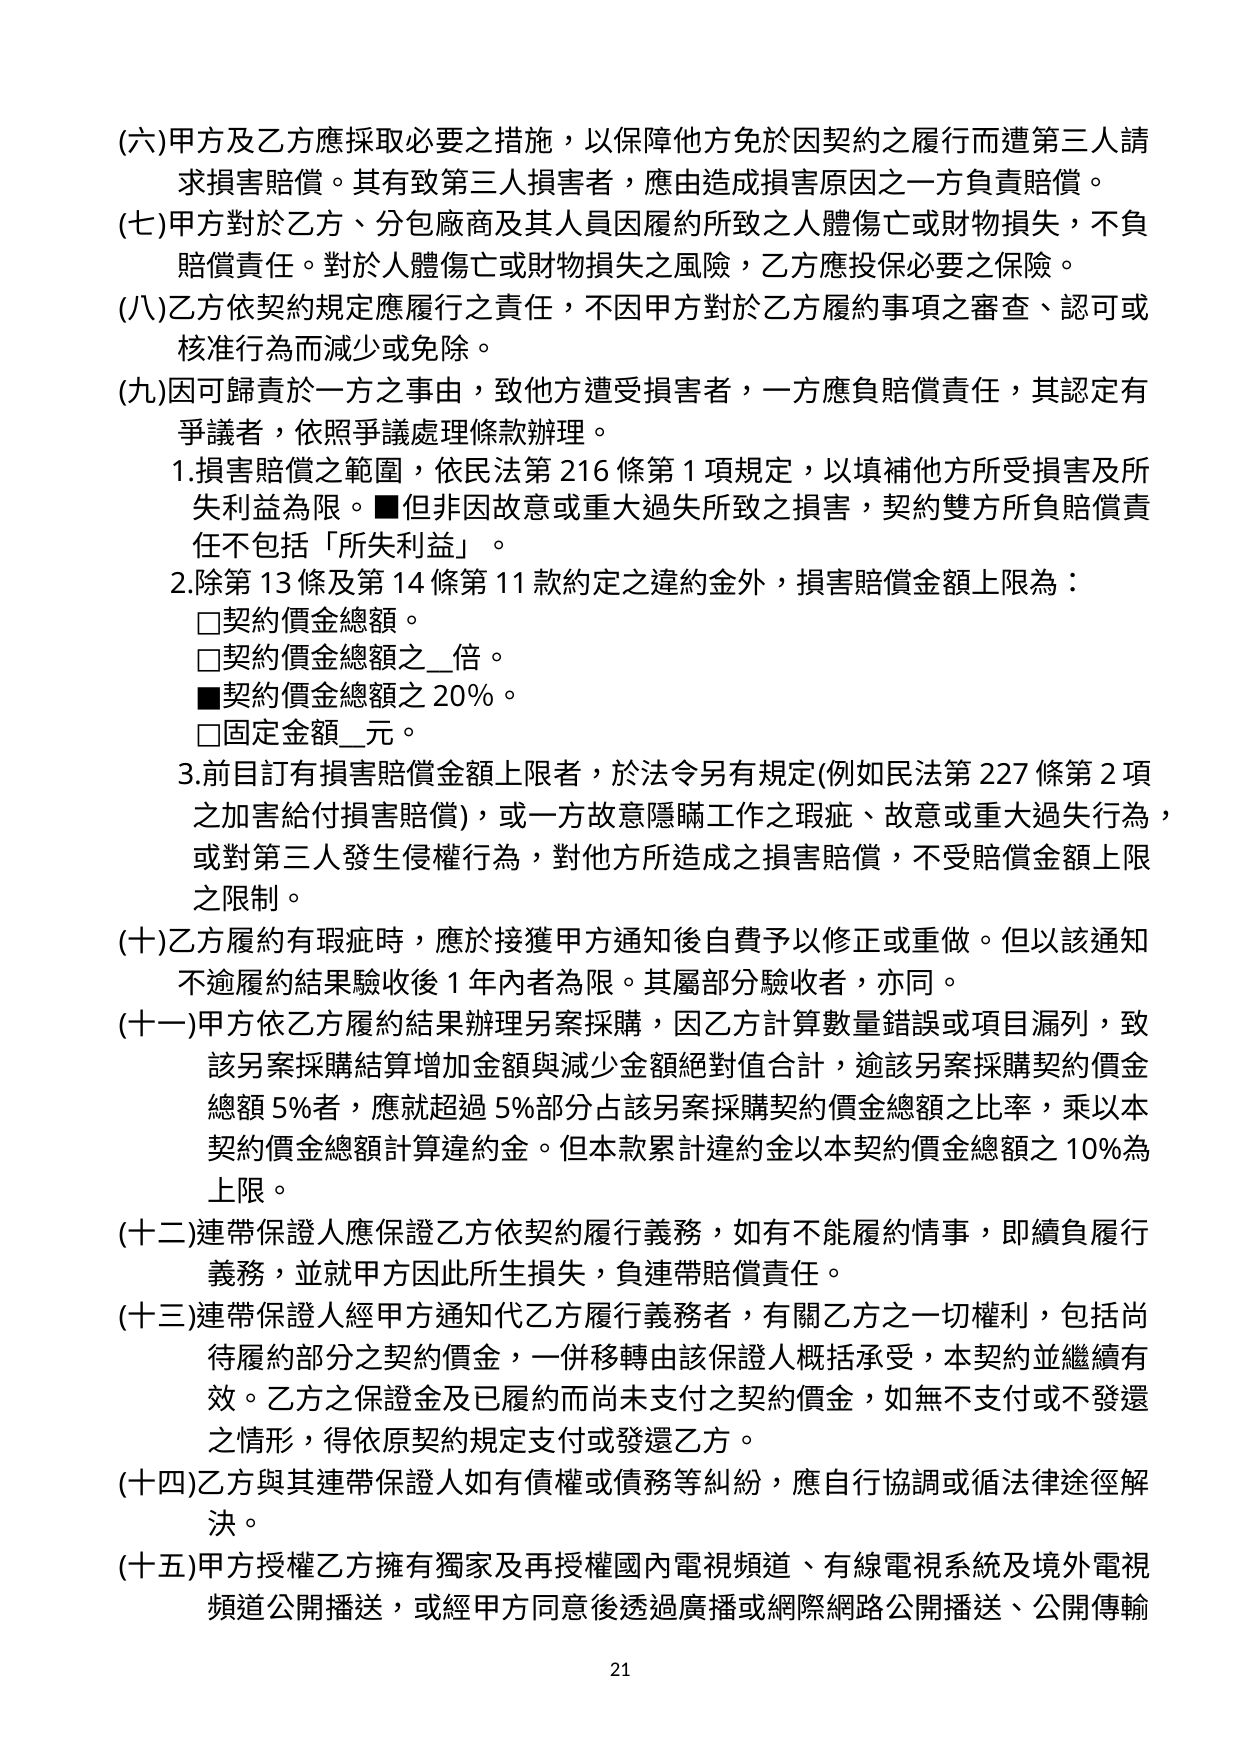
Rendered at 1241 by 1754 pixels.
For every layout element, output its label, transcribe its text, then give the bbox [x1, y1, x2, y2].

text ■契約價金總額之20％。 [195, 676, 1152, 714]
text (十三)連帶保證人經甲方通知代乙方履行義務者，有關乙方之一切權利，包括尚待履約部分之契約價金，一併移轉由該保證人概括承受，本契約並繼續有效。乙方之保證金及已履約而尚未支付之契約價金，如無不支付或不發還之情形，得依原契約規定支付或發還乙方。 [118, 1293, 1152, 1460]
text (九)因可歸責於一方之事由，致他方遭受損害者，一方應負賠償責任，其認定有爭議者，依照爭議處理條款辦理。 [118, 368, 1152, 451]
text (七)甲方對於乙方、分包廠商及其人員因履約所致之人體傷亡或財物損失，不負賠償責任。對於人體傷亡或財物損失之風險，乙方應投保必要之保險。 [118, 201, 1152, 285]
text 3.前目訂有損害賠償金額上限者，於法令另有規定(例如民法第227條第2項之加害給付損害賠償)，或一方故意隱瞞工作之瑕疵、故意或重大過失行為，或對第三人發生侵權行為，對他方所造成之損害賠償，不受賠償金額上限之限制。 [177, 751, 1152, 918]
text (十)乙方履約有瑕疵時，應於接獲甲方通知後自費予以修正或重做。但以該通知不逾履約結果驗收後1年內者為限。其屬部分驗收者，亦同。 [118, 918, 1152, 1001]
text (十一)甲方依乙方履約結果辦理另案採購，因乙方計算數量錯誤或項目漏列，致該另案採購結算增加金額與減少金額絕對值合計，逾該另案採購契約價金總額5%者，應就超過5%部分占該另案採購契約價金總額之比率，乘以本契約價金總額計算違約金。但本款累計違約金以本契約價金總額之10%為上限。 [118, 1001, 1152, 1210]
text (十五)甲方授權乙方擁有獨家及再授權國內電視頻道、有線電視系統及境外電視頻道公開播送，或經甲方同意後透過廣播或網際網路公開播送、公開傳輸 [118, 1543, 1152, 1626]
text (六)甲方及乙方應採取必要之措施，以保障他方免於因契約之履行而遭第三人請求損害賠償。其有致第三人損害者，應由造成損害原因之一方負責賠償。 [118, 118, 1152, 201]
text (八)乙方依契約規定應履行之責任，不因甲方對於乙方履約事項之審查、認可或核准行為而減少或免除。 [118, 285, 1152, 368]
text (十二)連帶保證人應保證乙方依契約履行義務，如有不能履約情事，即續負履行義務，並就甲方因此所生損失，負連帶賠償責任。 [118, 1210, 1152, 1293]
text □契約價金總額之__倍。 [195, 639, 1152, 676]
text □固定金額__元。 [195, 714, 1152, 751]
text □契約價金總額。 [195, 601, 1152, 639]
text 2.除第13條及第14條第11款約定之違約金外，損害賠償金額上限為： [162, 564, 1152, 601]
text 1.損害賠償之範圍，依民法第216條第1項規定，以填補他方所受損害及所失利益為限。■但非因故意或重大過失所致之損害，契約雙方所負賠償責任不包括「所失利益」。 [162, 451, 1152, 564]
text (十四)乙方與其連帶保證人如有債權或債務等糾紛，應自行協調或循法律途徑解決。 [118, 1460, 1152, 1543]
